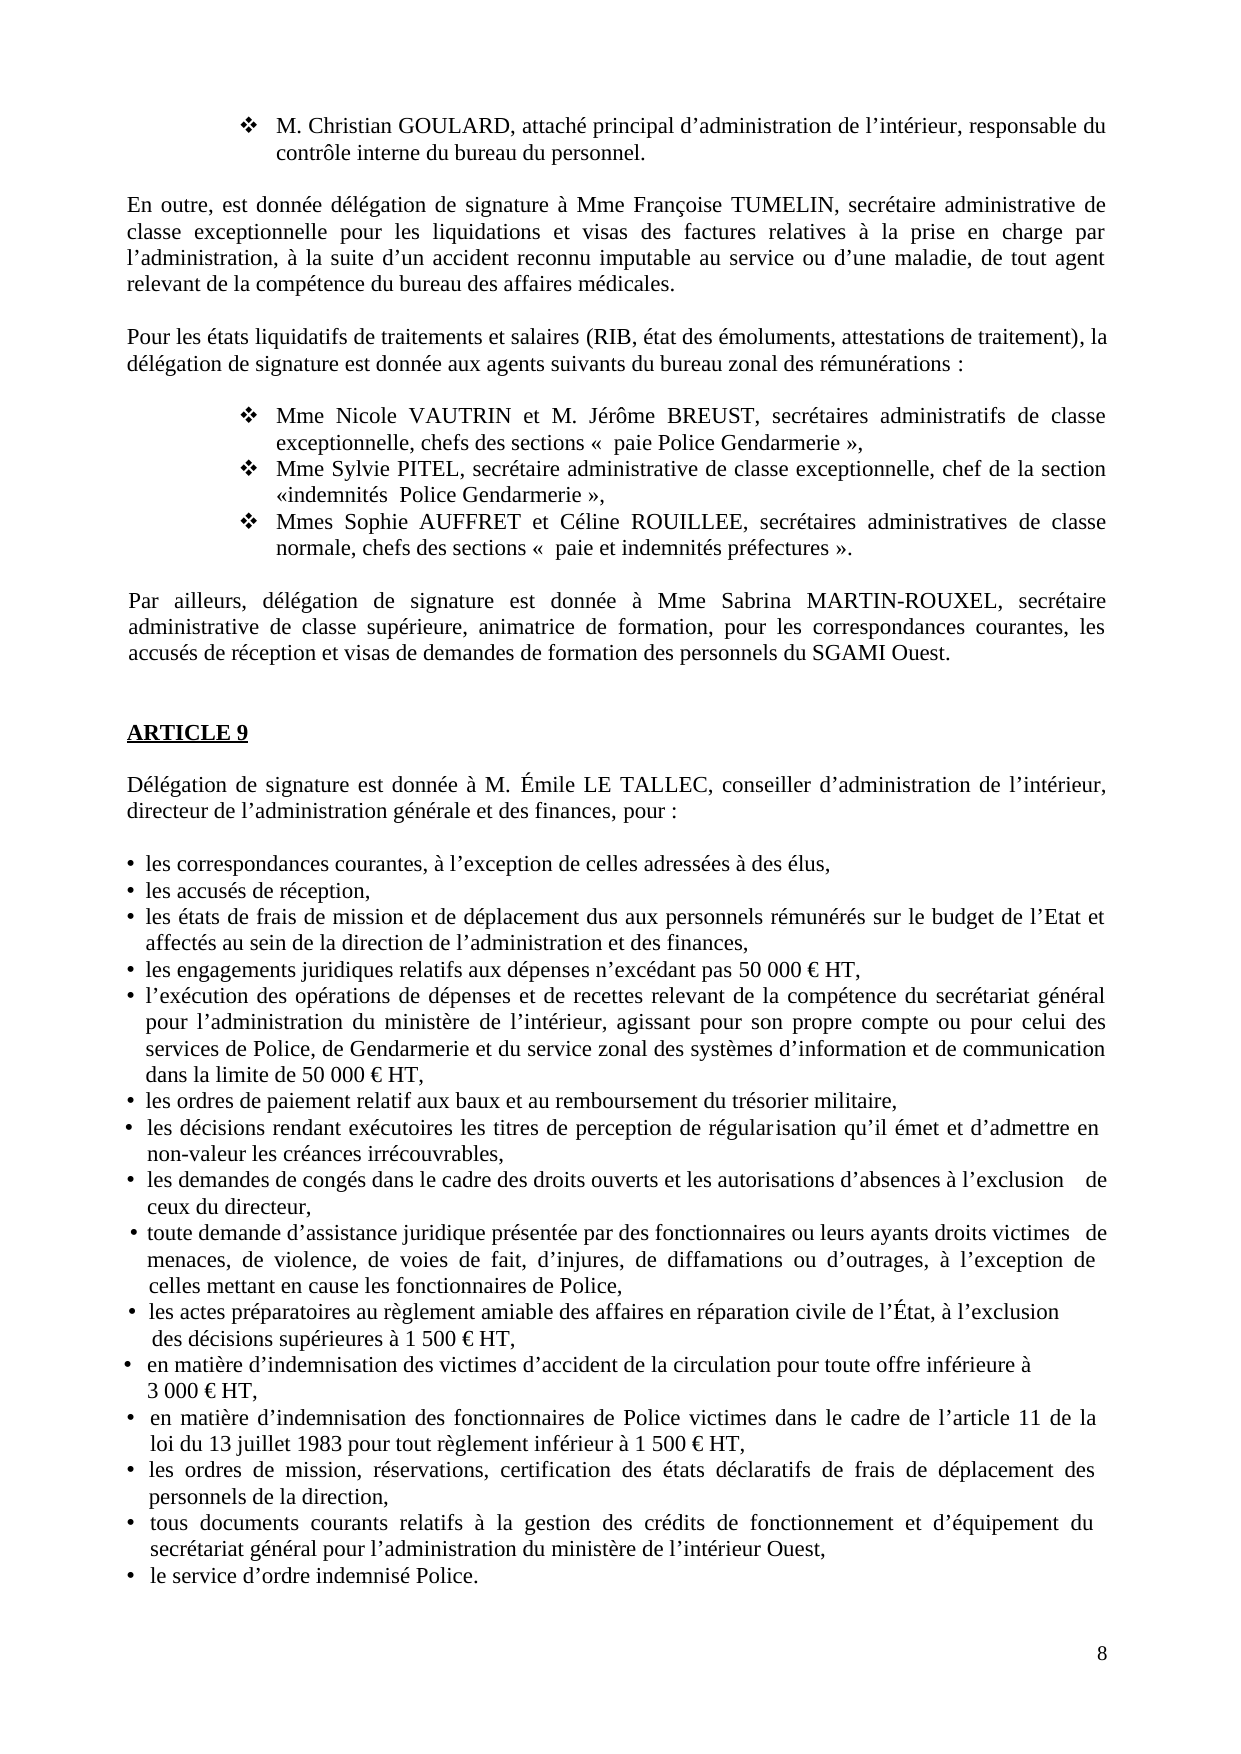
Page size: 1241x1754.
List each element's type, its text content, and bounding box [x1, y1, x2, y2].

list les ordres de paiement relatif aux baux et au remboursement du trésorier militaire, [127, 1087, 1107, 1114]
list Par ailleurs, délégation de signature est donnée à Mme Sabrina MARTIN-ROUXEL, secrétaire administrative de classe supérieure, animatrice de formation, pour les correspondances courantes, les accusés de réception et visas de demandes de formation des personnels du SGAMI Ouest. [128, 587, 1107, 666]
list le service d’ordre indemnisé Police. [127, 1562, 1107, 1588]
list les demandes de congés dans le cadre des droits ouverts et les autorisations d’absences à l’exclusion de ceux du directeur, [127, 1167, 1107, 1219]
list en matière d’indemnisation des fonctionnaires de Police victimes dans le cadre de l’article 11 de la loi du 13 juillet 1983 pour tout règlement inférieur à 1 500 € HT, [127, 1404, 1107, 1456]
text ARTICLE 9 [127, 718, 1107, 745]
list M. Christian GOULARD, attaché principal d’administration de l’intérieur, responsable du contrôle interne du bureau du personnel. [238, 112, 1107, 165]
list Mme Nicole VAUTRIN et M. Jérôme BREUST, secrétaires administratifs de classe exceptionnelle, chefs des sections « paie Police Gendarmerie », [238, 402, 1107, 455]
list les accusés de réception, [127, 877, 1107, 903]
list les engagements juridiques relatifs aux dépenses n’excédant pas 50 000 € HT, [127, 956, 1107, 982]
list les actes préparatoires au règlement amiable des affaires en réparation civile de l’État, à l’exclusion des décisions supérieures à 1 500 € HT, [128, 1298, 1107, 1351]
list les décisions rendant exécutoires les titres de perception de régularisation qu’il émet et d’admettre en non-valeur les créances irrécouvrables, [125, 1114, 1107, 1167]
list Mme Sylvie PITEL, secrétaire administrative de classe exceptionnelle, chef de la section «indemnités Police Gendarmerie », [238, 455, 1107, 508]
list tous documents courants relatifs à la gestion des crédits de fonctionnement et d’équipement du secrétariat général pour l’administration du ministère de l’intérieur Ouest, [127, 1509, 1107, 1562]
text Délégation de signature est donnée à M. Émile LE TALLEC, conseiller d’administration de l’intérieur, directeur de l’administration générale et des finances, pour : [127, 771, 1107, 824]
list en matière d’indemnisation des victimes d’accident de la circulation pour toute offre inférieure à 3 000 € HT, [123, 1351, 1107, 1404]
list l’exécution des opérations de dépenses et de recettes relevant de la compétence du secrétariat général pour l’administration du ministère de l’intérieur, agissant pour son propre compte ou pour celui des services de Police, de Gendarmerie et du service zonal des systèmes d’information et de communication dans la limite de 50 000 € HT, [127, 982, 1107, 1087]
list les correspondances courantes, à l’exception de celles adressées à des élus, [127, 850, 1107, 877]
list les ordres de mission, réservations, certification des états déclaratifs de frais de déplacement des personnels de la direction, [127, 1456, 1107, 1509]
text Pour les états liquidatifs de traitements et salaires (RIB, état des émoluments, attestations de traitement), la délégation de signature est donnée aux agents suivants du bureau zonal des rémunérations : [127, 323, 1107, 376]
list Mmes Sophie AUFFRET et Céline ROUILLEE, secrétaires administratives de classe normale, chefs des sections « paie et indemnités préfectures ». [238, 508, 1107, 560]
list les états de frais de mission et de déplacement dus aux personnels rémunérés sur le budget de l’Etat et affectés au sein de la direction de l’administration et des finances, [127, 903, 1107, 956]
list toute demande d’assistance juridique présentée par des fonctionnaires ou leurs ayants droits victimes de menaces, de violence, de voies de fait, d’injures, de diffamations ou d’outrages, à l’exception de celles mettant en cause les fonctionnaires de Police, [130, 1219, 1107, 1298]
list En outre, est donnée délégation de signature à Mme Françoise TUMELIN, secrétaire administrative de classe exceptionnelle pour les liquidations et visas des factures relatives à la prise en charge par l’administration, à la suite d’un accident reconnu imputable au service ou d’une maladie, de tout agent relevant de la compétence du bureau des affaires médicales. [89, 191, 1107, 297]
